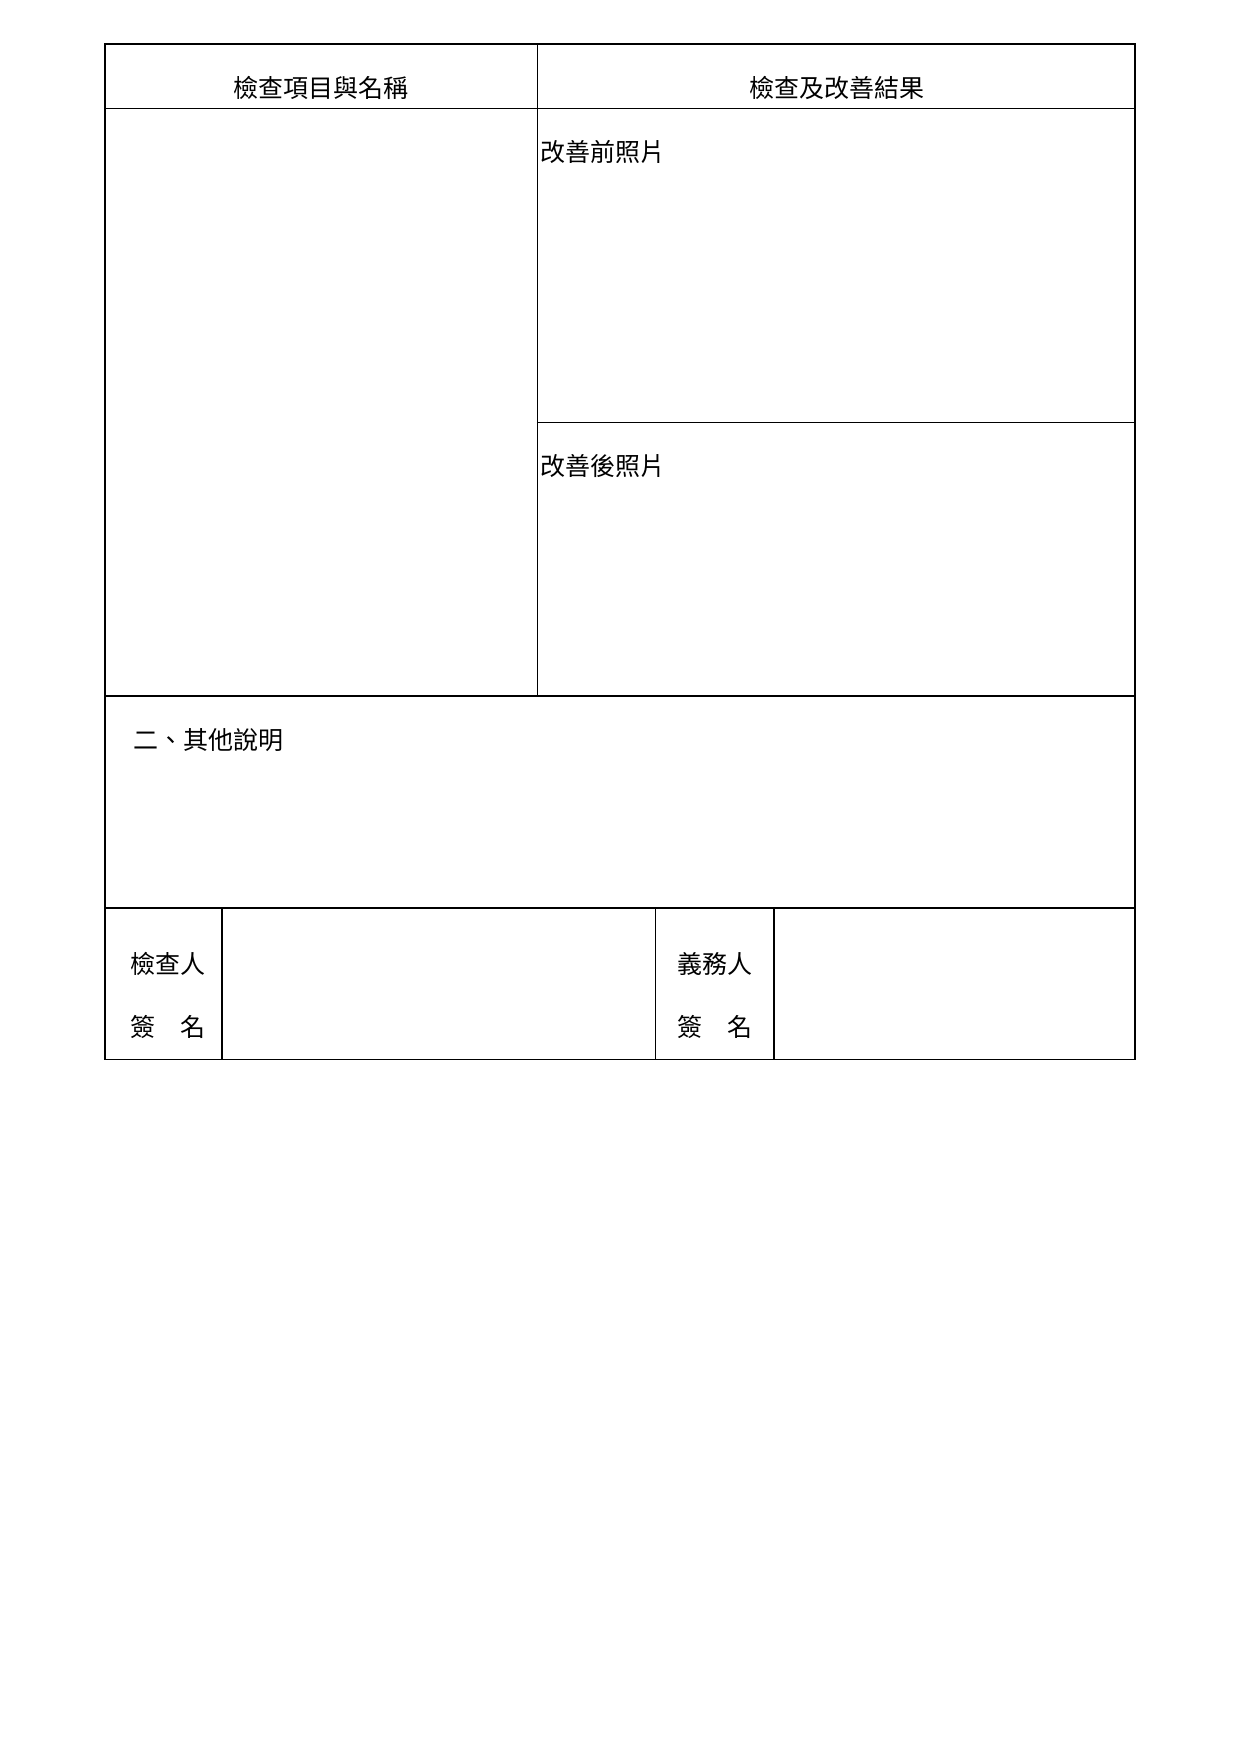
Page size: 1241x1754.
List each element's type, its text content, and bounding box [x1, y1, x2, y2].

table_header 檢查及改善結果 [538, 45, 1134, 107]
table_cell 改善後照片 [538, 423, 1134, 695]
table_cell 改善前照片 [538, 109, 1134, 421]
table_header 檢查項目與名稱 [106, 45, 537, 107]
table_cell [106, 109, 537, 695]
table_cell 二、其他說明 [106, 697, 1134, 907]
table_cell [775, 909, 1134, 1059]
table_cell [223, 909, 655, 1059]
table_cell 檢查人 簽 名 [106, 909, 221, 1059]
table_cell 義務人 簽 名 [656, 909, 773, 1059]
